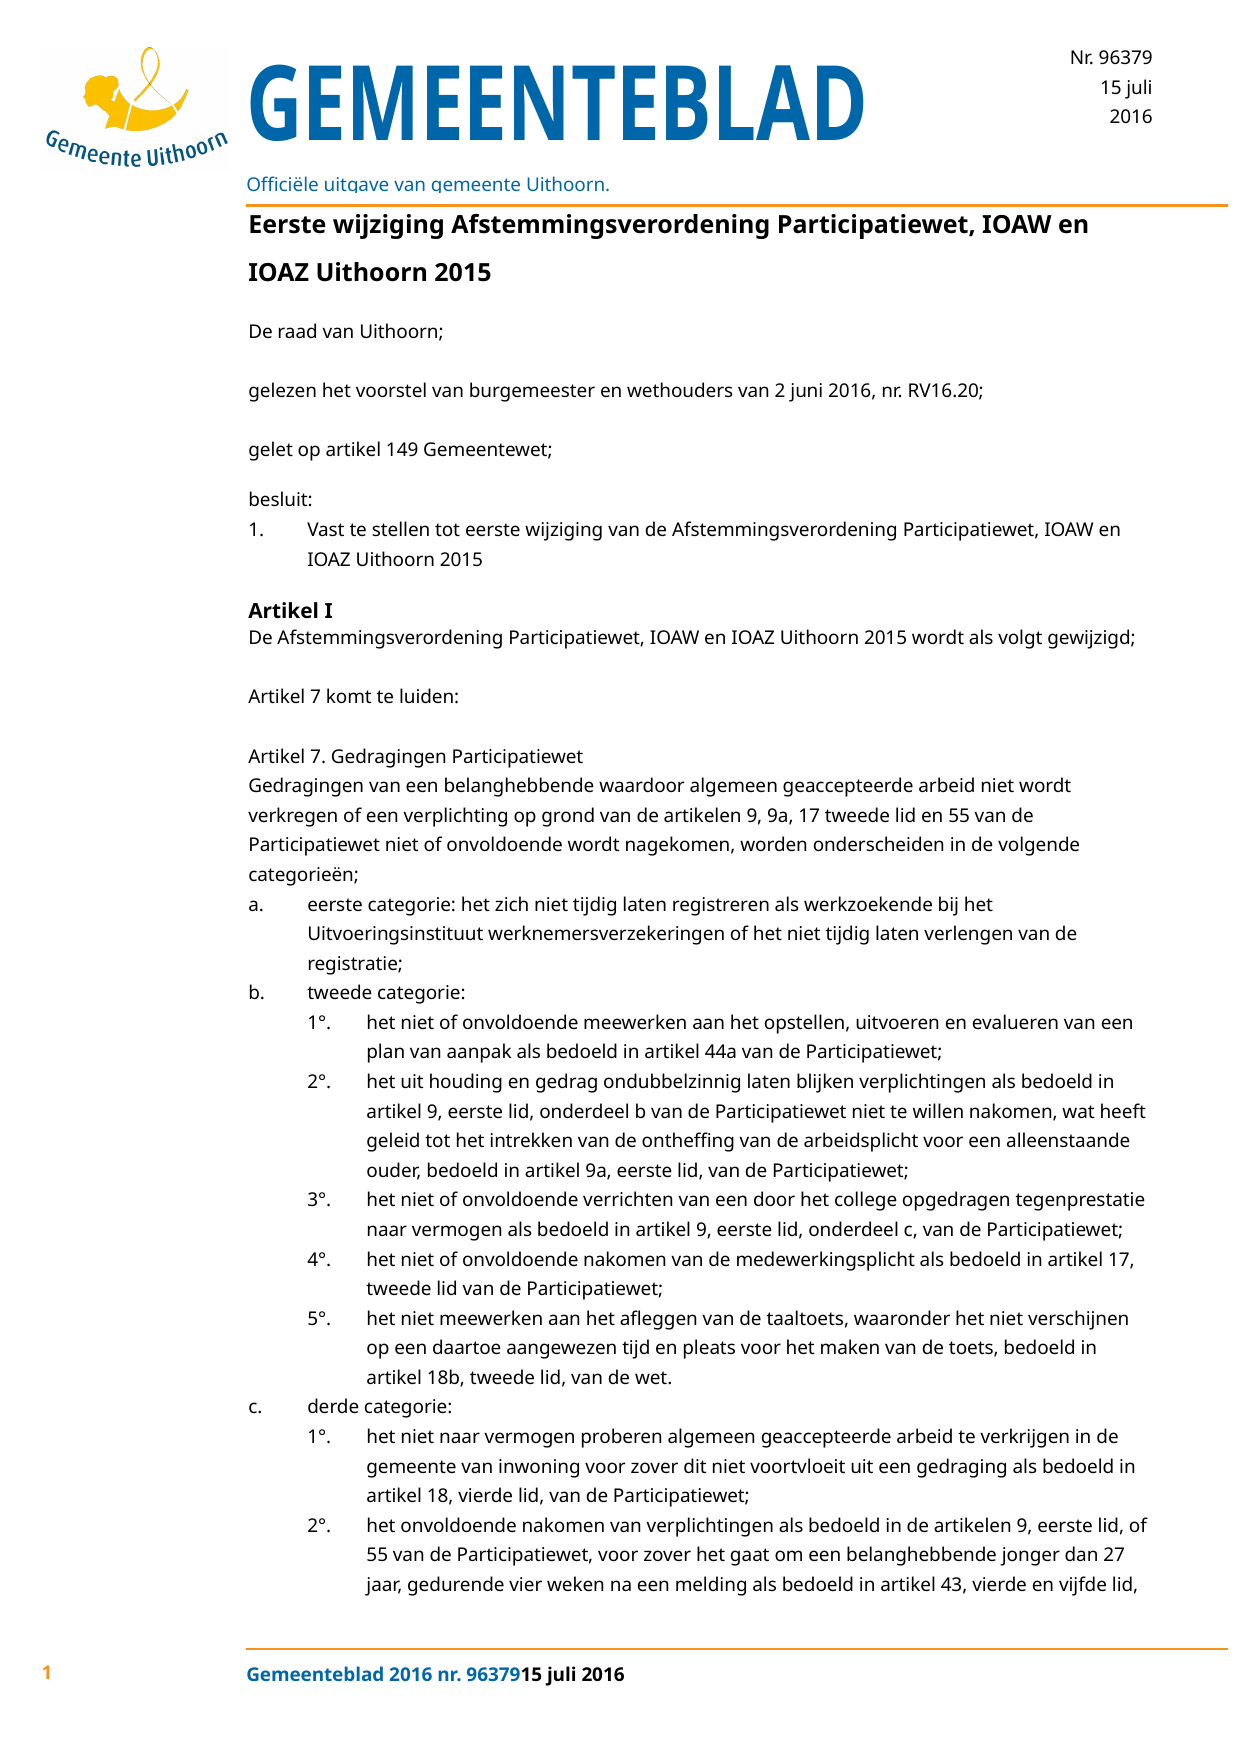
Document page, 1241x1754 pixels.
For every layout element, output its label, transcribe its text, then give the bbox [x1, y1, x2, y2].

text Artikel 7 komt te luiden: [248, 684, 1152, 709]
text De raad van Uithoorn; [248, 318, 1152, 344]
list het uit houding en gedrag ondubbelzinnig laten blijken verplichtingen als bedoeld in artikel 9, eerste lid, onderdeel b van de Participatiewet niet te willen nakomen, wat heeft geleid tot het intrekken van de ontheffing van de arbeidsplicht voor een alleenstaande ouder, bedoeld in artikel 9a, eerste lid, van de Participatiewet; [307, 1068, 1152, 1183]
text Eerste wijziging Afstemmingsverordening Participatiewet, IOAW en IOAZ Uithoorn 2015 [248, 207, 1152, 288]
text gelet op artikel 149 Gemeentewet; [248, 436, 1152, 462]
text Gedragingen van een belanghebbende waardoor algemeen geaccepteerde arbeid niet wordt verkregen of een verplichting op grond van de artikelen 9, 9a, 17 tweede lid en 55 van de Participatiewet niet of onvoldoende wordt nagekomen, worden onderscheiden in de volgende categorieën; [248, 772, 1152, 887]
list het niet naar vermogen proberen algemeen geaccepteerde arbeid te verkrijgen in de gemeente van inwoning voor zover dit niet voortvloeit uit een gedraging als bedoeld in artikel 18, vierde lid, van de Participatiewet; [307, 1423, 1152, 1508]
list tweede categorie: [248, 979, 1152, 1005]
text Artikel 7. Gedragingen Participatiewet [248, 743, 1152, 769]
list derde categorie: [248, 1394, 1152, 1419]
list het niet of onvoldoende nakomen van de medewerkingsplicht als bedoeld in artikel 17, tweede lid van de Participatiewet; [307, 1246, 1152, 1301]
list het niet meewerken aan het afleggen van de taaltoets, waaronder het niet verschijnen op een daartoe aangewezen tijd en pleats voor het maken van de toets, bedoeld in artikel 18b, tweede lid, van de wet. [307, 1305, 1152, 1390]
text Artikel I [248, 596, 1152, 624]
list Vast te stellen tot eerste wijziging van de Afstemmingsverordening Participatiewet, IOAW en IOAZ Uithoorn 2015 [248, 516, 1152, 571]
text De Afstemmingsverordening Participatiewet, IOAW en IOAZ Uithoorn 2015 wordt als volgt gewijzigd; [248, 624, 1152, 650]
text gelezen het voorstel van burgemeester en wethouders van 2 juni 2016, nr. RV16.20; [248, 377, 1152, 403]
list het niet of onvoldoende meewerken aan het opstellen, uitvoeren en evalueren van een plan van aanpak als bedoeld in artikel 44a van de Participatiewet; [307, 1009, 1152, 1064]
list het onvoldoende nakomen van verplichtingen als bedoeld in de artikelen 9, eerste lid, of 55 van de Participatiewet, voor zover het gaat om een belanghebbende jonger dan 27 jaar, gedurende vier weken na een melding als bedoeld in artikel 43, vierde en vijfde lid, [307, 1512, 1152, 1597]
text besluit: [248, 487, 1152, 512]
list eerste categorie: het zich niet tijdig laten registreren als werkzoekende bij het Uitvoeringsinstituut werknemersverzekeringen of het niet tijdig laten verlengen van de registratie; [248, 891, 1152, 976]
list het niet of onvoldoende verrichten van een door het college opgedragen tegenprestatie naar vermogen als bedoeld in artikel 9, eerste lid, onderdeel c, van de Participatiewet; [307, 1187, 1152, 1242]
picture [41, 47, 231, 172]
